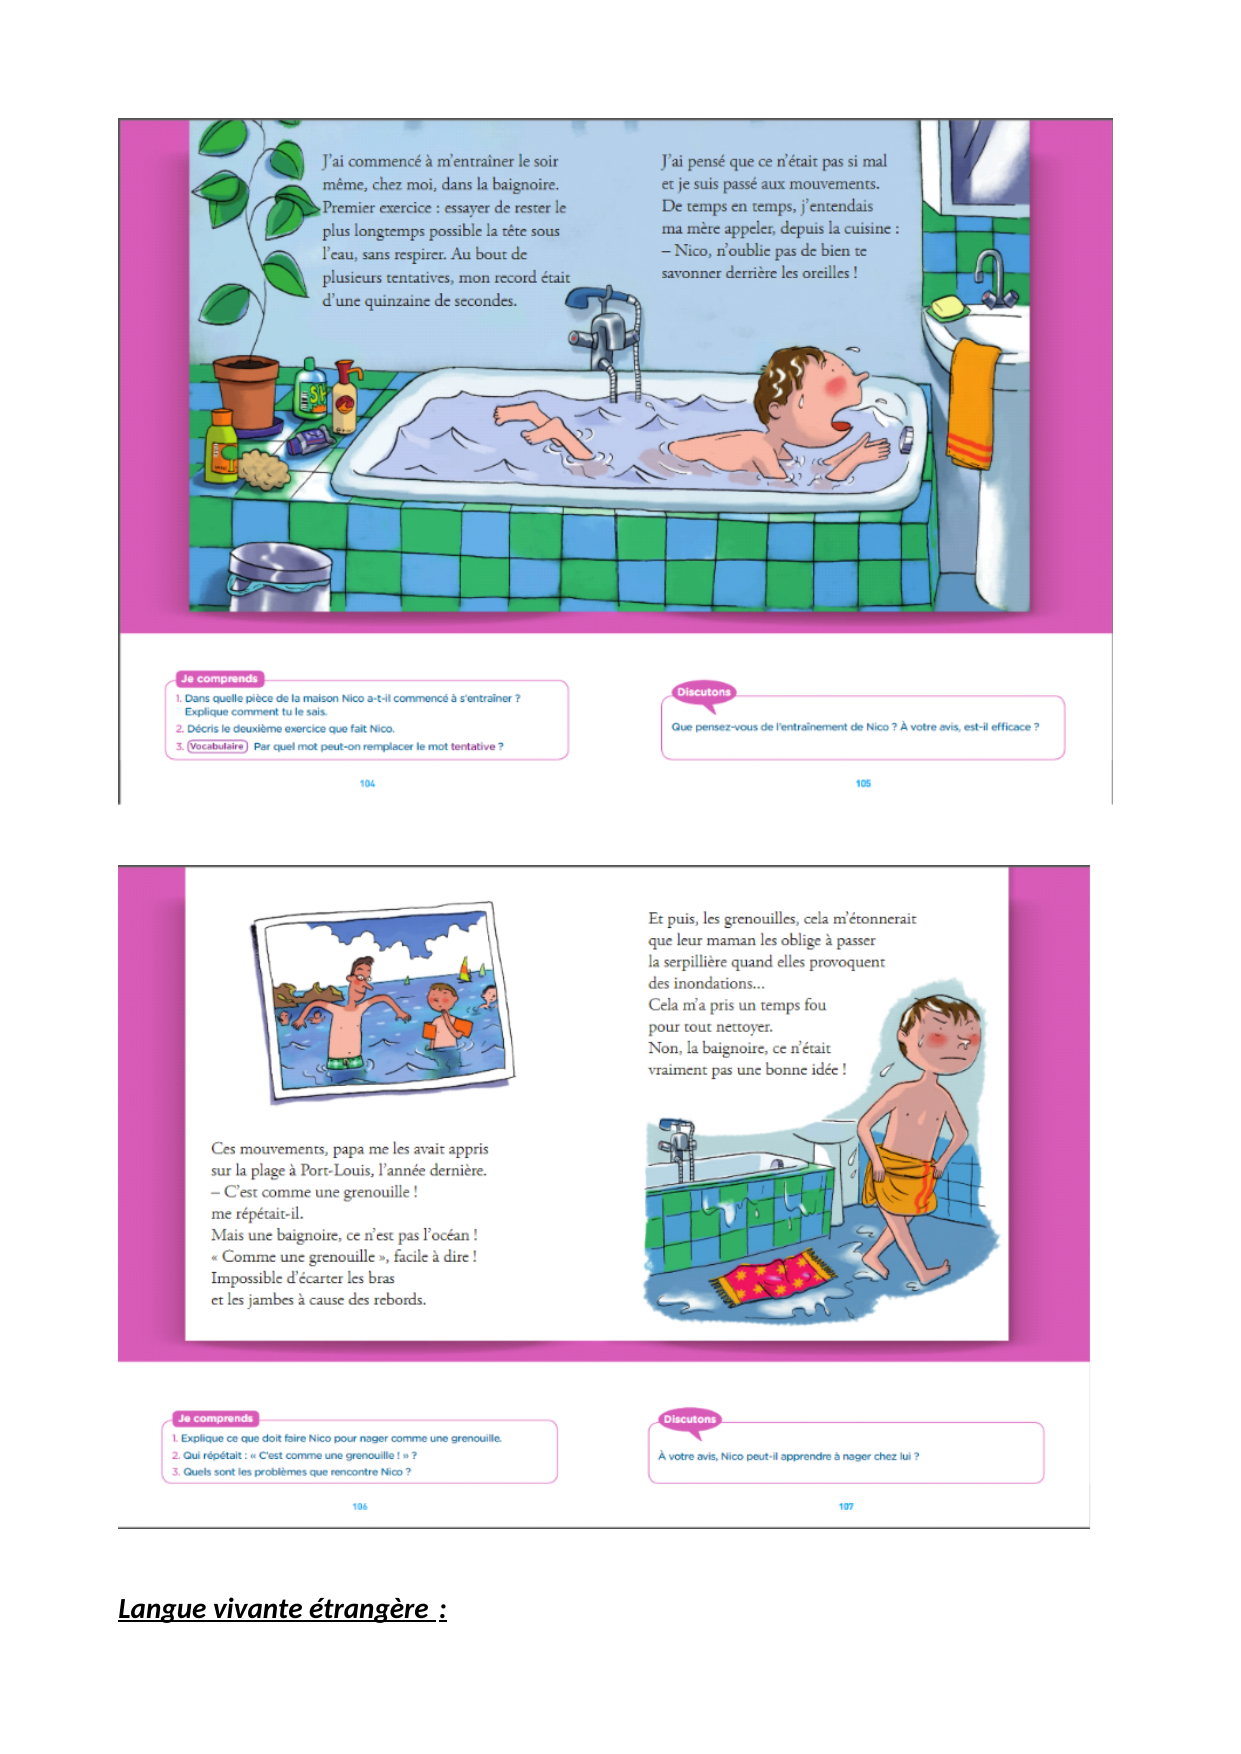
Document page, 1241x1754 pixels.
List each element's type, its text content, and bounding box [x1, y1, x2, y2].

text Langue vivante étrangère : [118, 1590, 1122, 1625]
